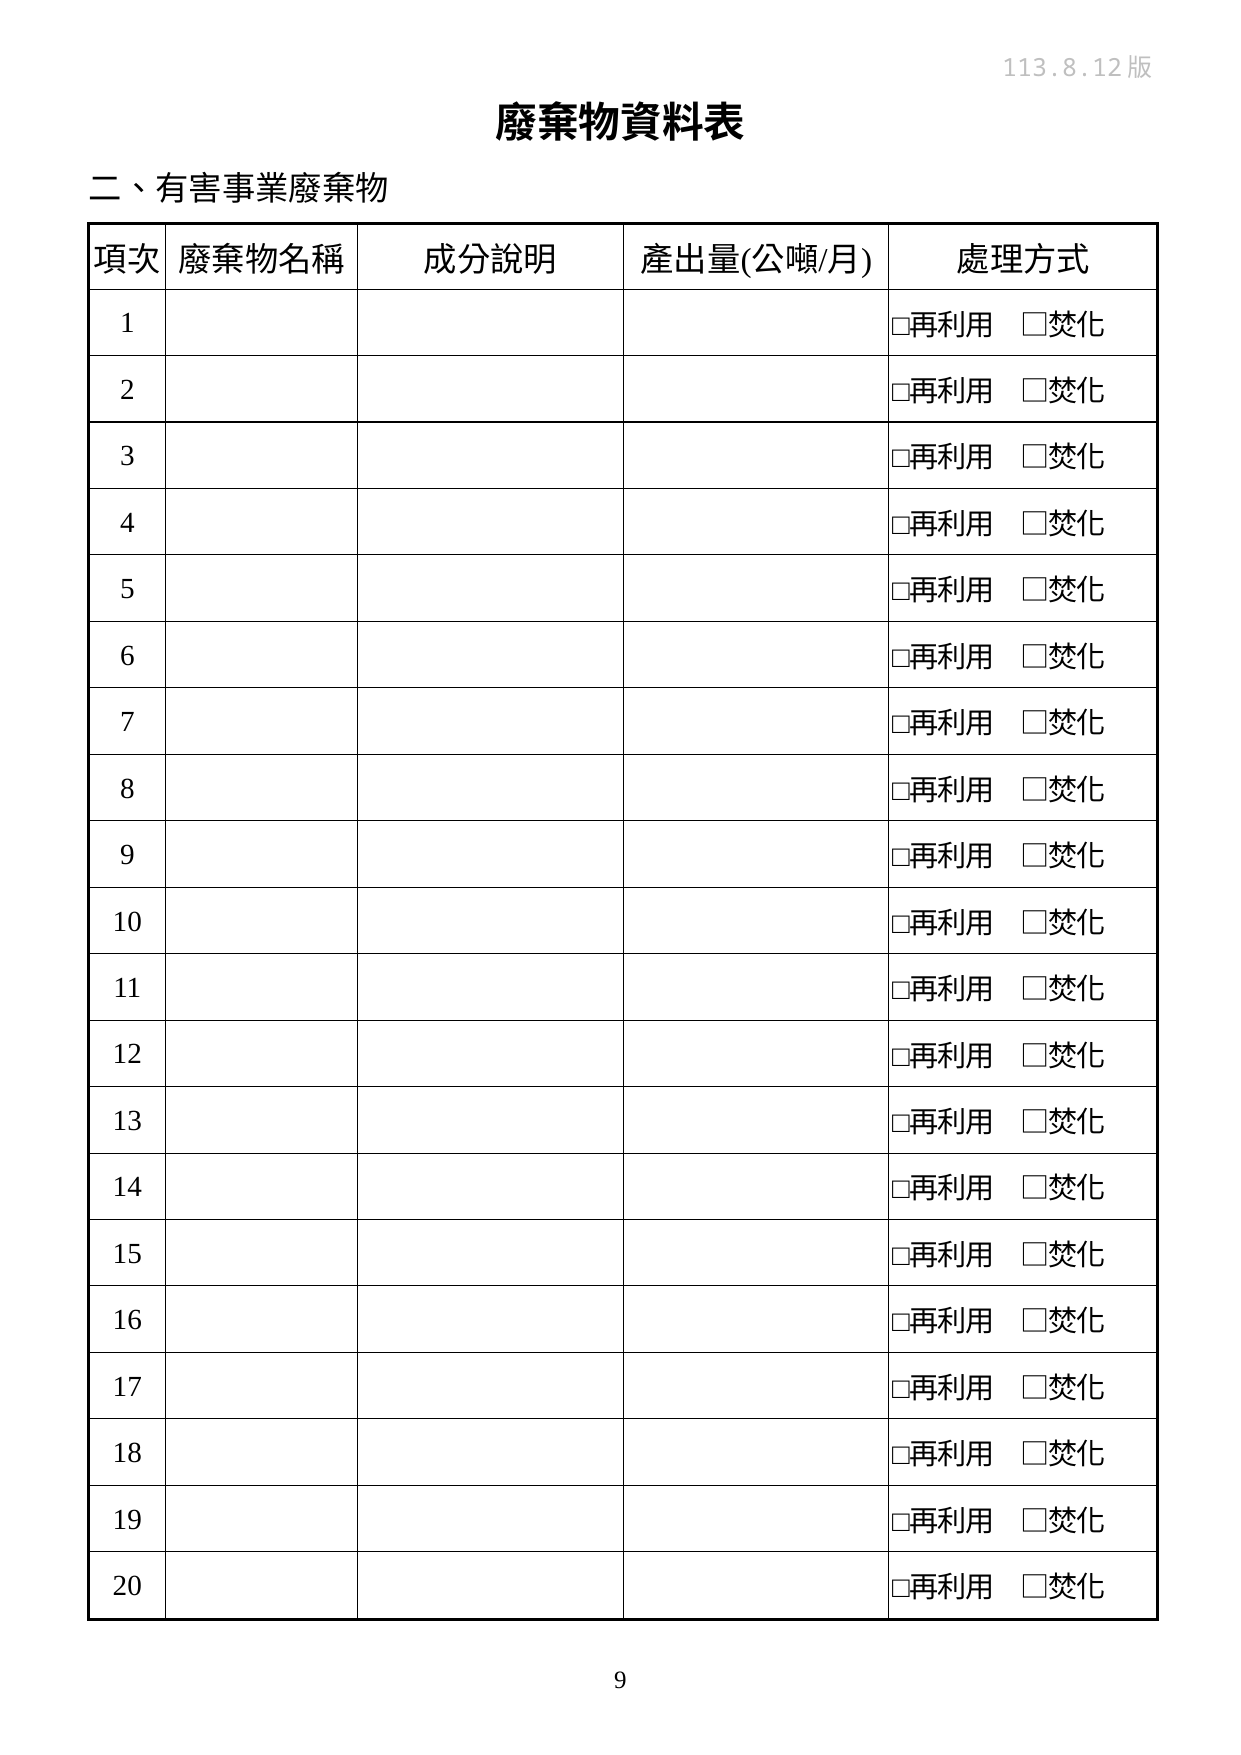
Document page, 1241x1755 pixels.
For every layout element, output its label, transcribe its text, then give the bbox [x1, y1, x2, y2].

table_cell [358, 1552, 623, 1618]
table_cell [358, 1220, 623, 1285]
table_cell 14 [90, 1154, 165, 1219]
table_cell □再利用 □焚化 [889, 1552, 1156, 1618]
table_cell [166, 1552, 357, 1618]
table_cell 18 [90, 1419, 165, 1485]
table_cell [358, 423, 623, 488]
table_cell [358, 954, 623, 1019]
table_cell 4 [90, 489, 165, 554]
table_cell [624, 688, 888, 754]
table_cell [166, 1486, 357, 1551]
table_cell □再利用 □焚化 [889, 555, 1156, 621]
table_cell [166, 1154, 357, 1219]
table_cell [624, 622, 888, 687]
table_cell 10 [90, 888, 165, 953]
table_cell □再利用 □焚化 [889, 688, 1156, 754]
table_cell [166, 1087, 357, 1152]
table_header 成分說明 [358, 225, 623, 288]
table_cell [166, 755, 357, 820]
table_cell [624, 489, 888, 554]
table_cell 8 [90, 755, 165, 820]
table_cell [166, 489, 357, 554]
table_cell [358, 1154, 623, 1219]
table_cell [166, 821, 357, 887]
table_cell [358, 356, 623, 421]
table_cell [624, 1286, 888, 1352]
table_cell □再利用 □焚化 [889, 423, 1156, 488]
text 廢棄物資料表 [89, 89, 1152, 149]
table_cell [166, 423, 357, 488]
table_cell [358, 888, 623, 953]
table_cell □再利用 □焚化 [889, 290, 1156, 355]
table_cell 5 [90, 555, 165, 621]
table_cell [166, 1286, 357, 1352]
table_cell 7 [90, 688, 165, 754]
table_cell [624, 1552, 888, 1618]
table_cell [358, 1021, 623, 1086]
table_cell □再利用 □焚化 [889, 821, 1156, 887]
table_cell [166, 1353, 357, 1418]
table_cell 1 [90, 290, 165, 355]
table_cell 12 [90, 1021, 165, 1086]
table_cell [358, 1087, 623, 1152]
table_cell [166, 1220, 357, 1285]
table_cell [358, 688, 623, 754]
table_cell [624, 888, 888, 953]
table_cell □再利用 □焚化 [889, 489, 1156, 554]
table_cell [624, 1353, 888, 1418]
table_cell □再利用 □焚化 [889, 755, 1156, 820]
table_cell [624, 1021, 888, 1086]
table_cell [624, 423, 888, 488]
table_cell [624, 1419, 888, 1485]
table_header 處理方式 [889, 225, 1156, 288]
table_cell □再利用 □焚化 [889, 954, 1156, 1019]
table_cell [166, 622, 357, 687]
table_cell [358, 622, 623, 687]
table_cell [624, 755, 888, 820]
table_cell [358, 290, 623, 355]
table_header 產出量(公噸/月) [624, 225, 888, 288]
table_cell [358, 755, 623, 820]
table_cell 13 [90, 1087, 165, 1152]
table_cell [358, 1419, 623, 1485]
text 二、有害事業廢棄物 [89, 161, 1152, 210]
table_cell □再利用 □焚化 [889, 1154, 1156, 1219]
table_cell □再利用 □焚化 [889, 1353, 1156, 1418]
table_cell [624, 954, 888, 1019]
table_cell [166, 888, 357, 953]
table_cell 9 [90, 821, 165, 887]
table_cell [358, 489, 623, 554]
table_cell [624, 555, 888, 621]
table_cell □再利用 □焚化 [889, 1021, 1156, 1086]
table_cell [624, 821, 888, 887]
table_cell □再利用 □焚化 [889, 1220, 1156, 1285]
table_cell [166, 356, 357, 421]
table_cell 17 [90, 1353, 165, 1418]
table_cell [358, 1486, 623, 1551]
table_cell [624, 356, 888, 421]
table_cell 20 [90, 1552, 165, 1618]
table_cell [358, 1286, 623, 1352]
table_header 廢棄物名稱 [166, 225, 357, 288]
table_cell [358, 555, 623, 621]
table_cell 19 [90, 1486, 165, 1551]
table_cell [624, 290, 888, 355]
table_cell □再利用 □焚化 [889, 1087, 1156, 1152]
table_cell 2 [90, 356, 165, 421]
table_cell 3 [90, 423, 165, 488]
table_cell □再利用 □焚化 [889, 1486, 1156, 1551]
table_cell □再利用 □焚化 [889, 888, 1156, 953]
table_header 項次 [90, 225, 165, 288]
table_cell [624, 1486, 888, 1551]
table_cell 15 [90, 1220, 165, 1285]
table_cell [358, 1353, 623, 1418]
table_cell [358, 821, 623, 887]
table_cell □再利用 □焚化 [889, 356, 1156, 421]
table_cell □再利用 □焚化 [889, 622, 1156, 687]
table_cell [166, 1419, 357, 1485]
table_cell □再利用 □焚化 [889, 1419, 1156, 1485]
table_cell □再利用 □焚化 [889, 1286, 1156, 1352]
table_cell 11 [90, 954, 165, 1019]
table_cell [166, 954, 357, 1019]
table_cell [624, 1220, 888, 1285]
table_cell [624, 1154, 888, 1219]
table_cell [624, 1087, 888, 1152]
table_cell [166, 688, 357, 754]
table_cell [166, 555, 357, 621]
table_cell 6 [90, 622, 165, 687]
table_cell [166, 290, 357, 355]
table_cell [166, 1021, 357, 1086]
table_cell 16 [90, 1286, 165, 1352]
